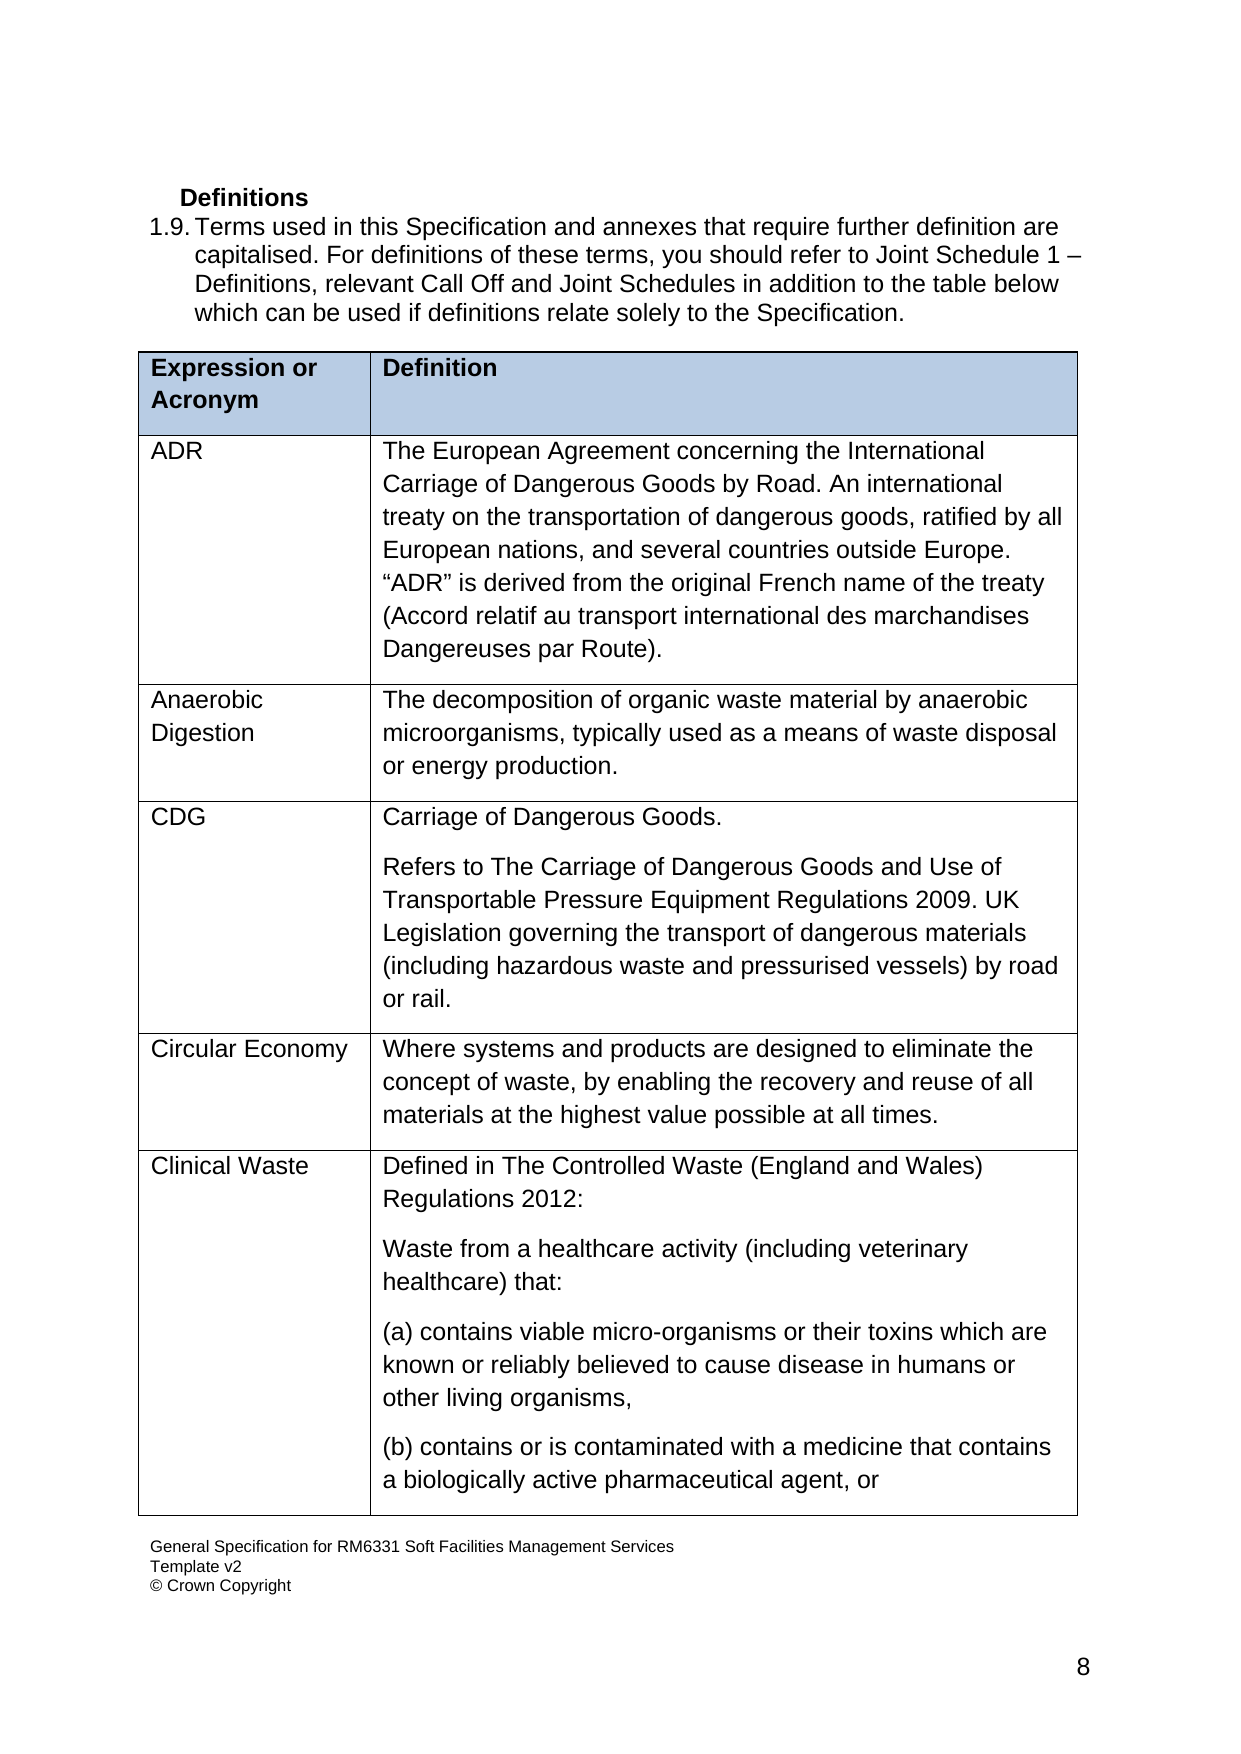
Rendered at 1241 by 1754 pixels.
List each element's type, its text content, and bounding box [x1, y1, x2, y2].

table_header Expression or Acronym [139, 353, 370, 435]
table_header Definition [371, 353, 1077, 435]
table_cell The European Agreement concerning the International Carriage of Dangerous Goods by Road. An international treaty on the transportation of dangerous goods, ratified by all European nations, and several countries outside Europe. “ADR” is derived from the original French name of the treaty (Accord relatif au transport international des marchandises Dangereuses par Route). [371, 436, 1077, 684]
table_cell The decomposition of organic waste material by anaerobic microorganisms, typically used as a means of waste disposal or energy production. [371, 685, 1077, 801]
table_cell Carriage of Dangerous Goods. Refers to The Carriage of Dangerous Goods and Use of Transportable Pressure Equipment Regulations 2009. UK Legislation governing the transport of dangerous materials (including hazardous waste and pressurised vessels) by road or rail. [371, 802, 1077, 1033]
subtitle Definitions [150, 183, 1090, 211]
table_cell Anaerobic Digestion [139, 685, 370, 801]
table_cell Defined in The Controlled Waste (England and Wales) Regulations 2012: Waste from a healthcare activity (including veterinary healthcare) that: (a) contains viable micro-organisms or their toxins which are known or reliably believed to cause disease in humans or other living organisms, (b) contains or is contaminated with a medicine that contains a biologically active pharmaceutical agent, or [371, 1151, 1077, 1515]
table_cell Where systems and products are designed to eliminate the concept of waste, by enabling the recovery and reuse of all materials at the highest value possible at all times. [371, 1034, 1077, 1150]
table_cell Clinical Waste [139, 1151, 370, 1515]
list Terms used in this Specification and annexes that require further definition are capitalised. For definitions of these terms, you should refer to Joint Schedule 1 – Definitions, relevant Call Off and Joint Schedules in addition to the table below which can be used if definitions relate solely to the Specification. [149, 211, 1090, 326]
table_cell Circular Economy [139, 1034, 370, 1150]
table_cell ADR [139, 436, 370, 684]
table_cell CDG [139, 802, 370, 1033]
